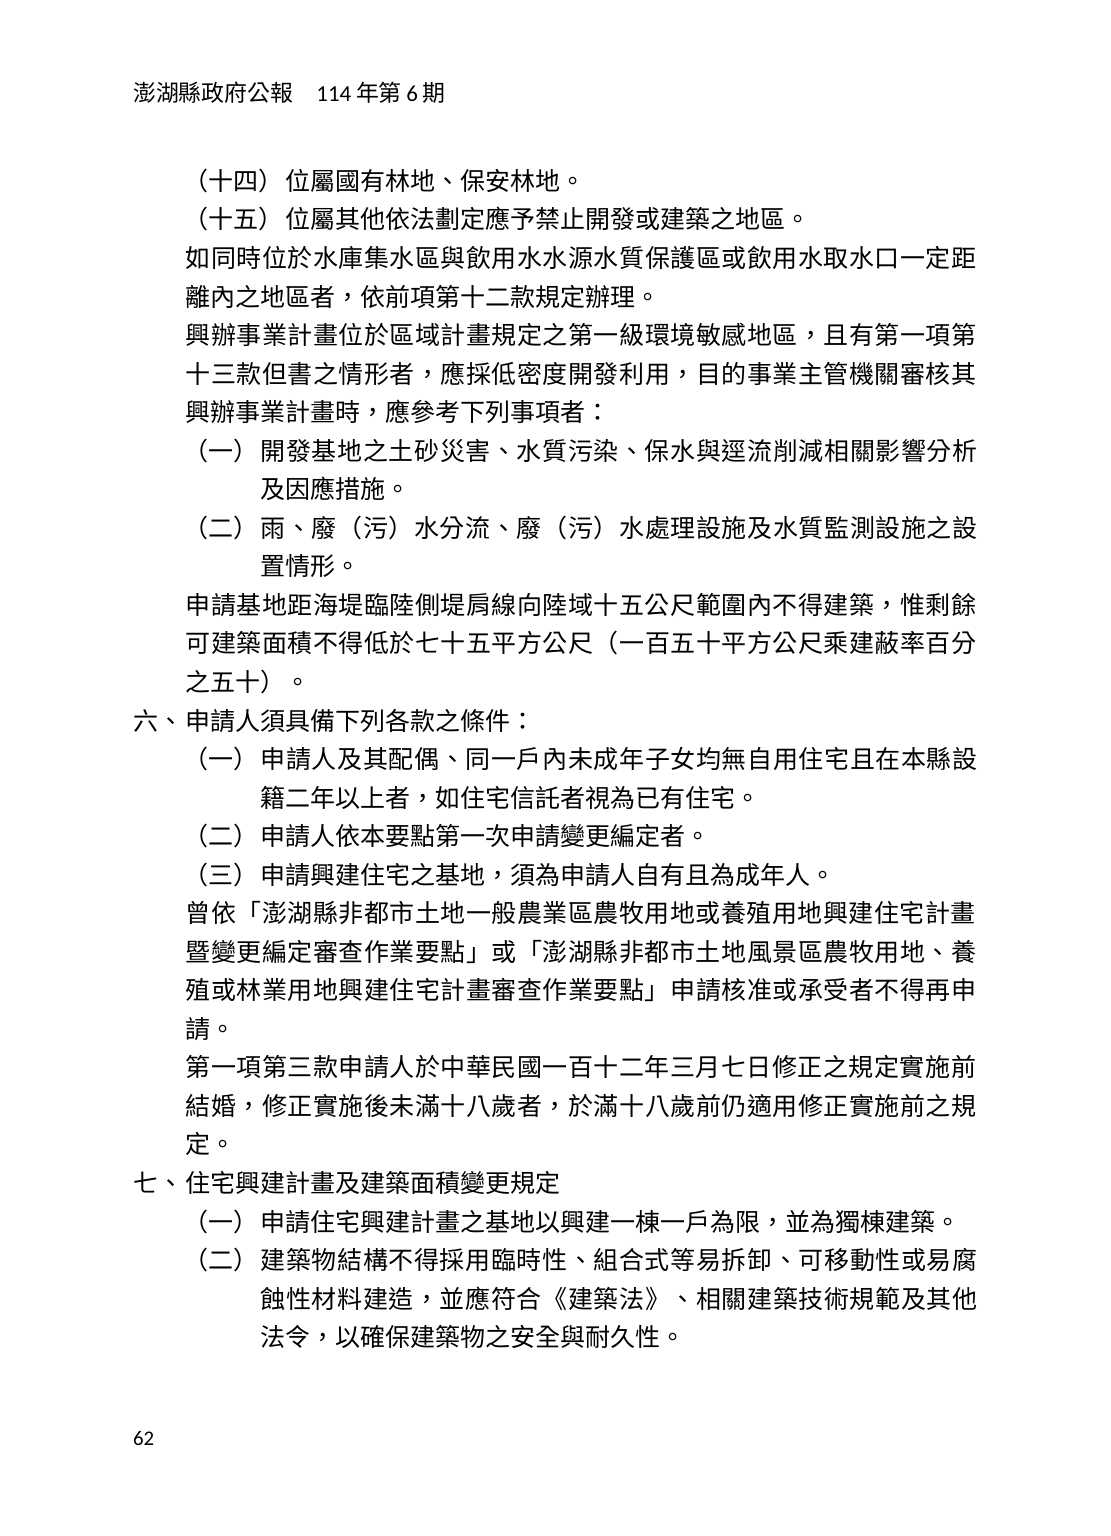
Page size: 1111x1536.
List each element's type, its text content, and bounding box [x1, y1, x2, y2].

text （十四） 位屬國有林地、保安林地。 [183, 159, 977, 198]
text 第一項第三款申請人於中華民國一百十二年三月七日修正之規定實施前結婚，修正實施後未滿十八歲者，於滿十八歲前仍適用修正實施前之規定。 [133, 1046, 977, 1162]
text （二） 建築物結構不得採用臨時性、組合式等易拆卸、可移動性或易腐蝕性材料建造，並應符合《建築法》、相關建築技術規範及其他法令，以確保建築物之安全與耐久性。 [183, 1239, 977, 1354]
text （十五） 位屬其他依法劃定應予禁止開發或建築之地區。 [183, 198, 977, 237]
text 七、 住宅興建計畫及建築面積變更規定 [133, 1162, 977, 1200]
text （三） 申請興建住宅之基地，須為申請人自有且為成年人。 [183, 853, 977, 892]
text （一） 申請人及其配偶、同一戶內未成年子女均無自用住宅且在本縣設籍二年以上者，如住宅信託者視為已有住宅。 [183, 738, 977, 815]
text （二） 雨、廢（污）水分流、廢（污）水處理設施及水質監測設施之設置情形。 [183, 506, 977, 583]
text 申請基地距海堤臨陸側堤肩線向陸域十五公尺範圍內不得建築，惟剩餘可建築面積不得低於七十五平方公尺（一百五十平方公尺乘建蔽率百分之五十）。 [133, 583, 977, 699]
text （一） 開發基地之土砂災害、水質污染、保水與逕流削減相關影響分析及因應措施。 [183, 429, 977, 506]
text 如同時位於水庫集水區與飲用水水源水質保護區或飲用水取水口一定距離內之地區者，依前項第十二款規定辦理。 [133, 237, 977, 314]
text （一） 申請住宅興建計畫之基地以興建一棟一戶為限，並為獨棟建築。 [183, 1200, 977, 1239]
text 興辦事業計畫位於區域計畫規定之第一級環境敏感地區，且有第一項第十三款但書之情形者，應採低密度開發利用，目的事業主管機關審核其興辦事業計畫時，應參考下列事項者： [133, 314, 977, 429]
text 曾依「澎湖縣非都市土地一般農業區農牧用地或養殖用地興建住宅計畫暨變更編定審查作業要點」或「澎湖縣非都市土地風景區農牧用地、養殖或林業用地興建住宅計畫審查作業要點」申請核准或承受者不得再申請。 [133, 892, 977, 1046]
text 六、 申請人須具備下列各款之條件： [133, 699, 977, 738]
text （二） 申請人依本要點第一次申請變更編定者。 [183, 815, 977, 853]
